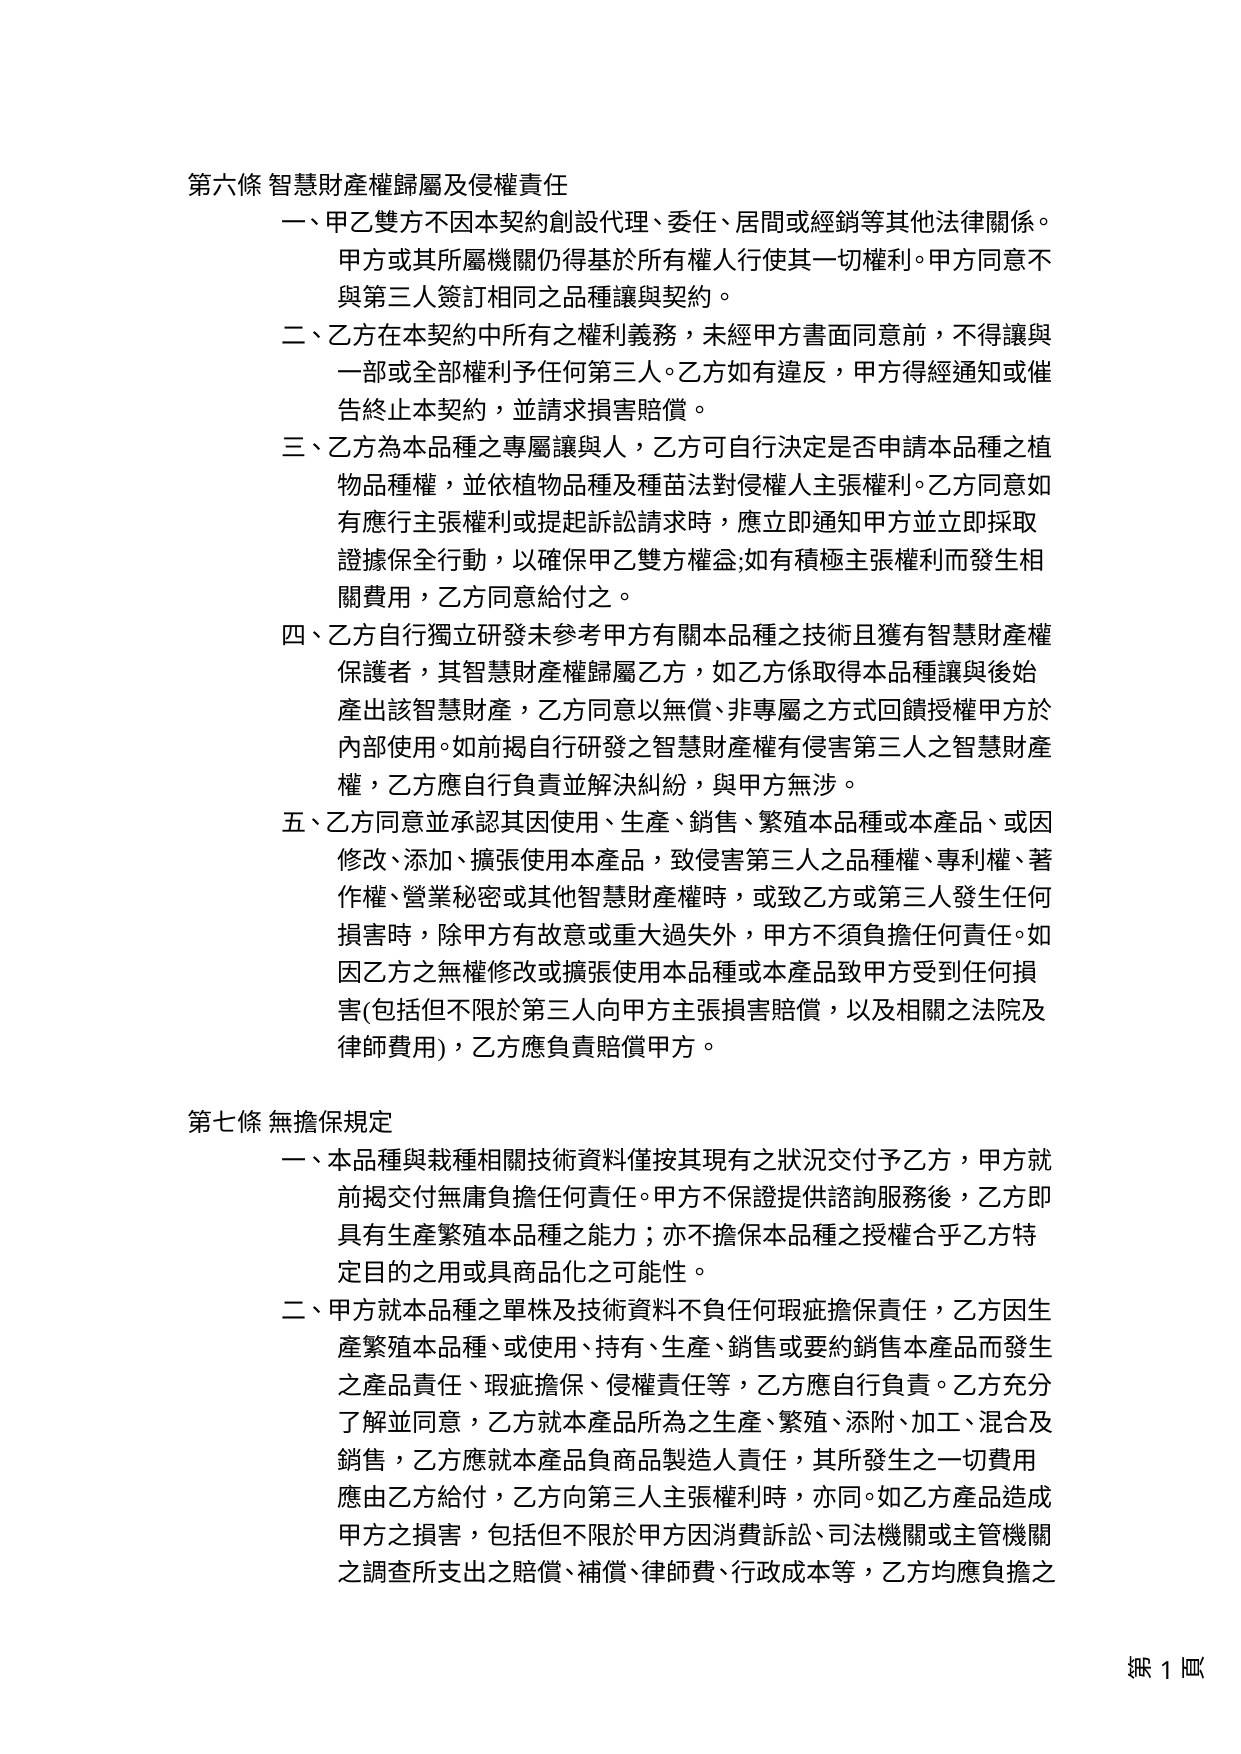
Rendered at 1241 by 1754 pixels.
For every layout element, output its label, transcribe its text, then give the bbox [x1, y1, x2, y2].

text 第六條 智慧財產權歸屬及侵權責任 [187, 164, 1053, 202]
text 五、乙方同意並承認其因使用、生產、銷售、繁殖本品種或本產品、或因修改、添加、擴張使用本產品，致侵害第三人之品種權、專利權、著作權、營業秘密或其他智慧財產權時，或致乙方或第三人發生任何損害時，除甲方有故意或重大過失外，甲方不須負擔任何責任。如因乙方之無權修改或擴張使用本品種或本產品致甲方受到任何損害(包括但不限於第三人向甲方主張損害賠償，以及相關之法院及律師費用)，乙方應負責賠償甲方。 [281, 802, 1053, 1064]
text 第七條 無擔保規定 [187, 1102, 1053, 1139]
text 三、乙方為本品種之專屬讓與人，乙方可自行決定是否申請本品種之植物品種權，並依植物品種及種苗法對侵權人主張權利。乙方同意如有應行主張權利或提起訴訟請求時，應立即通知甲方並立即採取證據保全行動，以確保甲乙雙方權益;如有積極主張權利而發生相關費用，乙方同意給付之。 [281, 427, 1053, 614]
text 一、本品種與栽種相關技術資料僅按其現有之狀況交付予乙方，甲方就前揭交付無庸負擔任何責任。甲方不保證提供諮詢服務後，乙方即具有生產繁殖本品種之能力；亦不擔保本品種之授權合乎乙方特定目的之用或具商品化之可能性。 [281, 1139, 1053, 1289]
text 二、乙方在本契約中所有之權利義務，未經甲方書面同意前，不得讓與一部或全部權利予任何第三人。乙方如有違反，甲方得經通知或催告終止本契約，並請求損害賠償。 [281, 314, 1053, 427]
text 四、乙方自行獨立研發未參考甲方有關本品種之技術且獲有智慧財產權保護者，其智慧財產權歸屬乙方，如乙方係取得本品種讓與後始產出該智慧財產，乙方同意以無償、非專屬之方式回饋授權甲方於內部使用。如前揭自行研發之智慧財產權有侵害第三人之智慧財產權，乙方應自行負責並解決糾紛，與甲方無涉。 [281, 614, 1053, 802]
text 二、甲方就本品種之單株及技術資料不負任何瑕疵擔保責任，乙方因生產繁殖本品種、或使用、持有、生產、銷售或要約銷售本產品而發生之產品責任、瑕疵擔保、侵權責任等，乙方應自行負責。乙方充分了解並同意，乙方就本產品所為之生產、繁殖、添附、加工、混合及銷售，乙方應就本產品負商品製造人責任，其所發生之一切費用應由乙方給付，乙方向第三人主張權利時，亦同。如乙方產品造成甲方之損害，包括但不限於甲方因消費訴訟、司法機關或主管機關之調查所支出之賠償、補償、律師費、行政成本等，乙方均應負擔之。 [281, 1289, 1053, 1589]
text 一、甲乙雙方不因本契約創設代理、委任、居間或經銷等其他法律關係。甲方或其所屬機關仍得基於所有權人行使其一切權利。甲方同意不與第三人簽訂相同之品種讓與契約。 [281, 202, 1053, 314]
